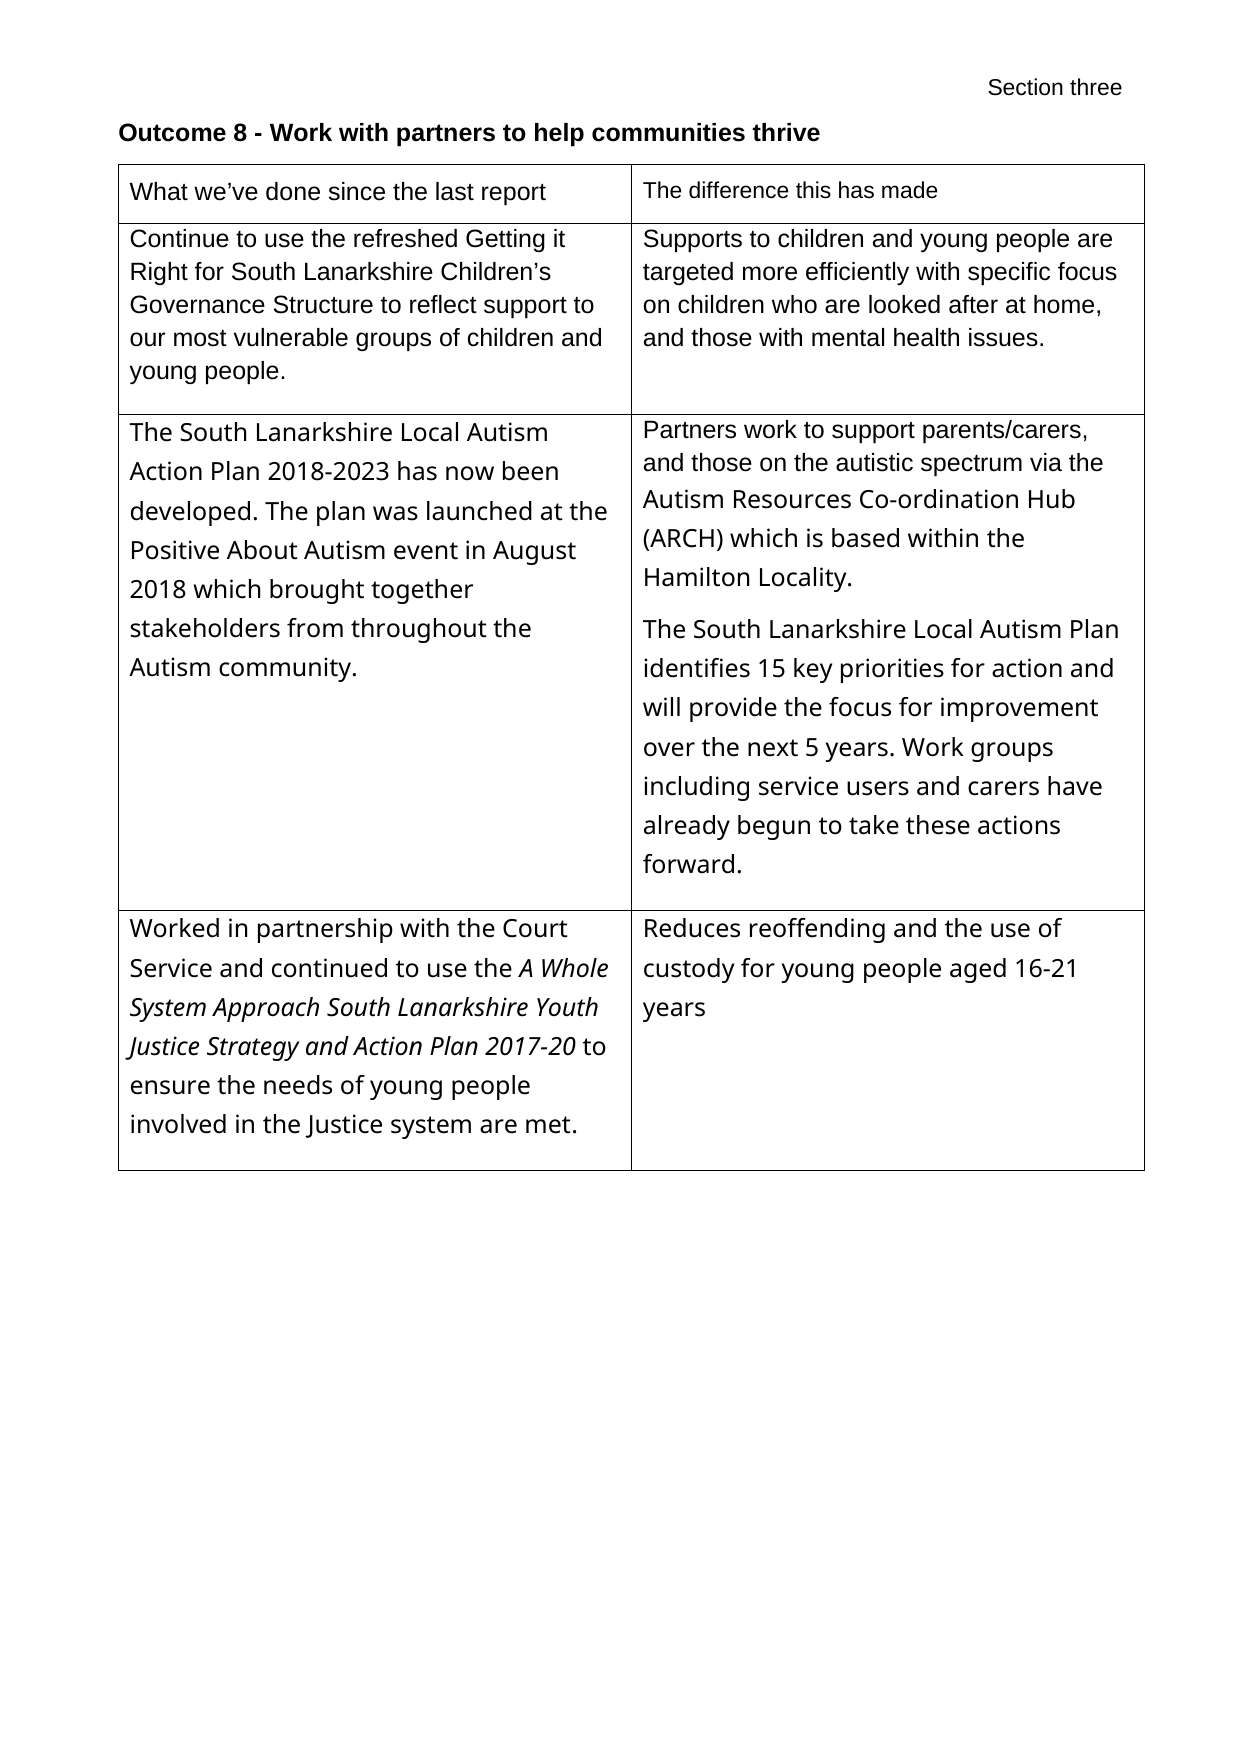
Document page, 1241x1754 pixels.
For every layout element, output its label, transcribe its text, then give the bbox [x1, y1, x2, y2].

text Outcome 8 - Work with partners to help communities thrive [118, 118, 1122, 147]
table_cell Reduces reoffending and the use of custody for young people aged 16-21 years [632, 911, 1144, 1170]
table_header What we’ve done since the last report [119, 165, 631, 223]
table_header The difference this has made [632, 165, 1144, 223]
table_cell Supports to children and young people are targeted more efficiently with specific focus on children who are looked after at home, and those with mental health issues. [632, 224, 1144, 414]
table_cell Partners work to support parents/carers, and those on the autistic spectrum via the Autism Resources Co-ordination Hub (ARCH) which is based within the Hamilton Locality. The South Lanarkshire Local Autism Plan identifies 15 key priorities for action and will provide the focus for improvement over the next 5 years. Work groups including service users and carers have already begun to take these actions forward. [632, 415, 1144, 910]
table_cell The South Lanarkshire Local Autism Action Plan 2018-2023 has now been developed. The plan was launched at the Positive About Autism event in August 2018 which brought together stakeholders from throughout the Autism community. [119, 415, 631, 910]
table_cell Worked in partnership with the Court Service and continued to use the A Whole System Approach South Lanarkshire Youth Justice Strategy and Action Plan 2017-20 to ensure the needs of young people involved in the Justice system are met. [119, 911, 631, 1170]
table_cell Continue to use the refreshed Getting it Right for South Lanarkshire Children’s Governance Structure to reflect support to our most vulnerable groups of children and young people. [119, 224, 631, 414]
